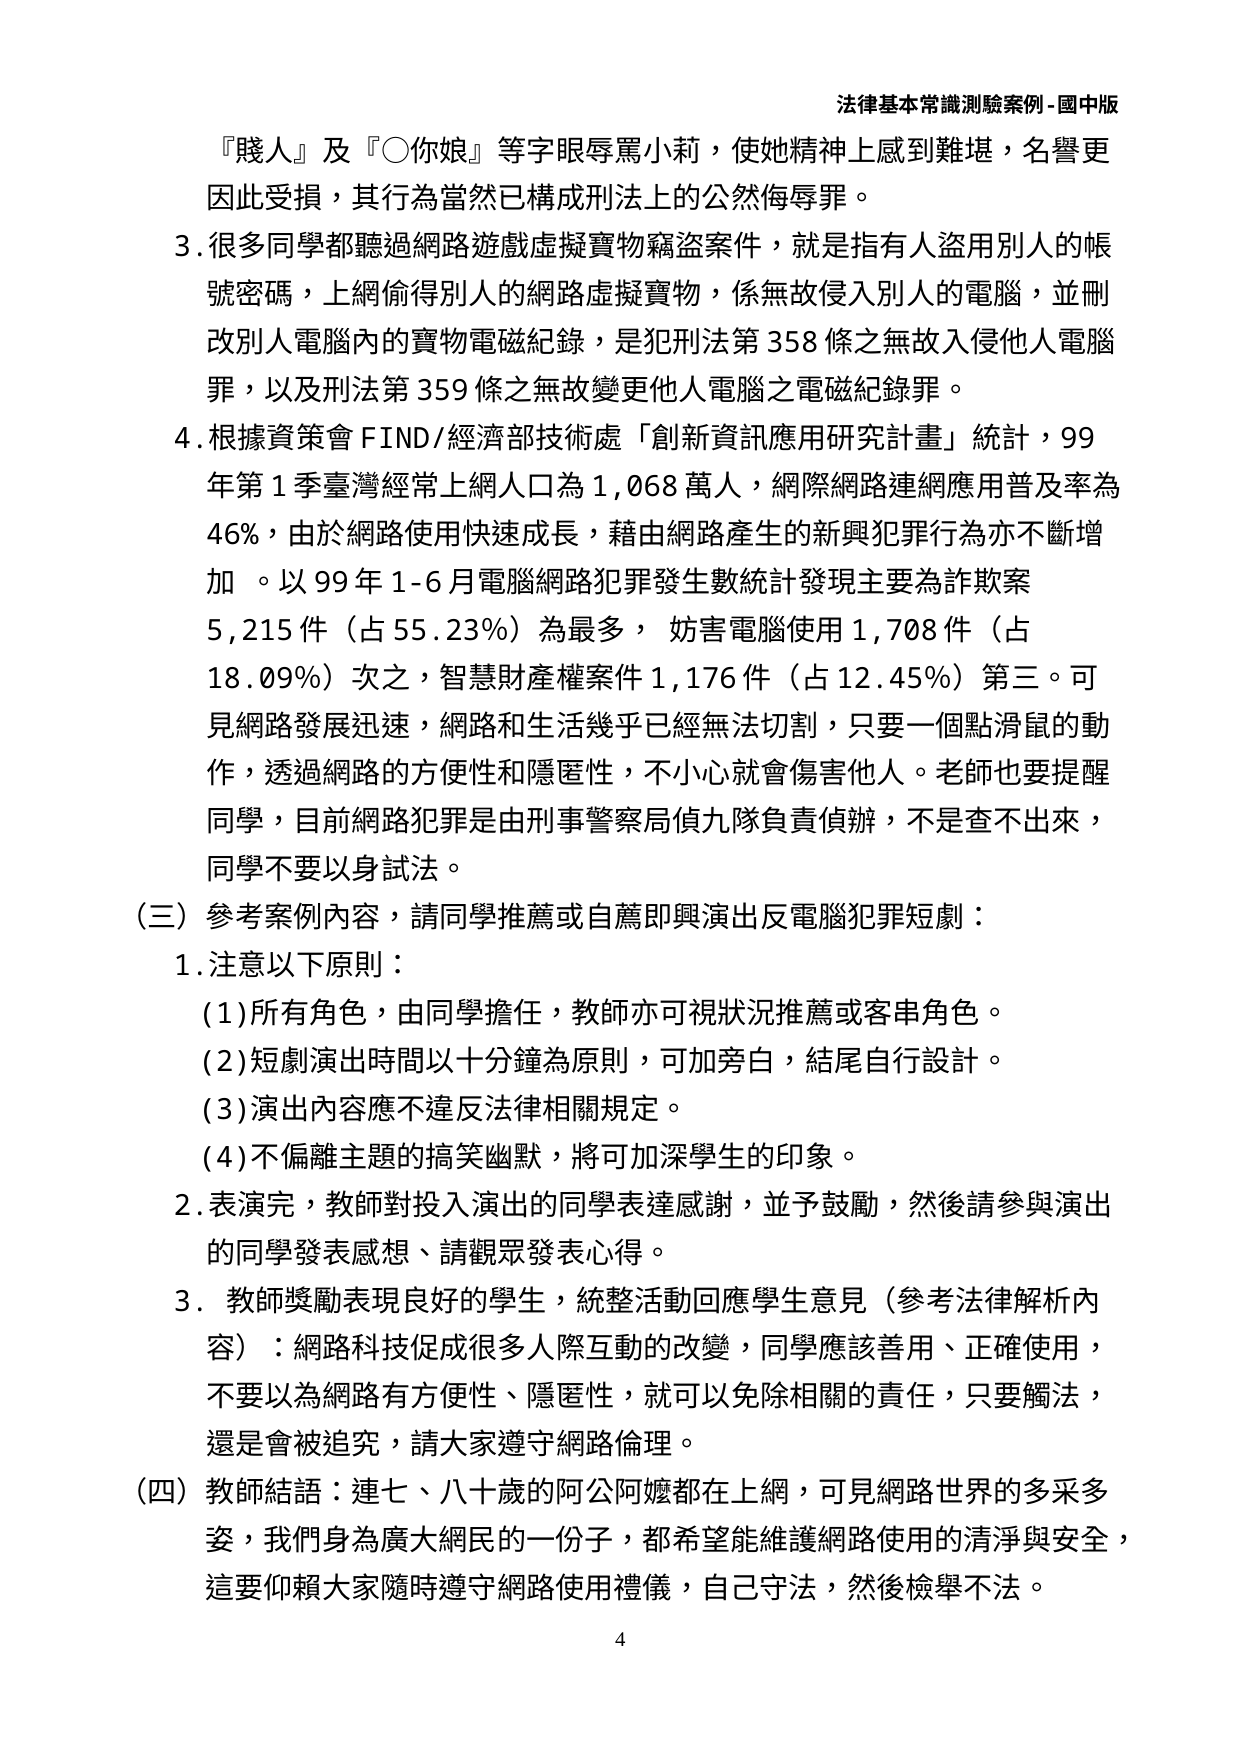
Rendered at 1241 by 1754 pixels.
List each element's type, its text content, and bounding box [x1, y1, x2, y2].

text 4.根據資策會FIND/經濟部技術處「創新資訊應用研究計畫」統計，99年第1季臺灣經常上網人口為1,068萬人，網際網路連網應用普及率為46%，由於網路使用快速成長，藉由網路產生的新興犯罪行為亦不斷增加 。以99年1-6月電腦網路犯罪發生數統計發現主要為詐欺案5,215件（占55.23％）為最多， 妨害電腦使用1,708件（占18.09％）次之，智慧財產權案件1,176件（占12.45％）第三。可見網路發展迅速，網路和生活幾乎已經無法切割，只要一個點滑鼠的動作，透過網路的方便性和隱匿性，不小心就會傷害他人。老師也要提醒同學，目前網路犯罪是由刑事警察局偵九隊負責偵辦，不是查不出來，同學不要以身試法。 [173, 410, 1122, 889]
text 這要仰賴大家隨時遵守網路使用禮儀，自己守法，然後檢舉不法。 [205, 1560, 1122, 1608]
text （三）參考案例內容，請同學推薦或自薦即興演出反電腦犯罪短劇： [118, 889, 1122, 937]
text 3.很多同學都聽過網路遊戲虛擬寶物竊盜案件，就是指有人盜用別人的帳號密碼，上網偷得別人的網路虛擬寶物，係無故侵入別人的電腦，並刪改別人電腦內的寶物電磁紀錄，是犯刑法第358條之無故入侵他人電腦罪，以及刑法第359條之無故變更他人電腦之電磁紀錄罪。 [173, 218, 1122, 410]
text (1)所有角色，由同學擔任，教師亦可視狀況推薦或客串角色。 [198, 985, 1122, 1033]
text (4)不偏離主題的搞笑幽默，將可加深學生的印象。 [198, 1129, 1122, 1177]
text 3. 教師獎勵表現良好的學生，統整活動回應學生意見（參考法律解析內容）：網路科技促成很多人際互動的改變，同學應該善用、正確使用，不要以為網路有方便性、隱匿性，就可以免除相關的責任，只要觸法，還是會被追究，請大家遵守網路倫理。 [173, 1273, 1122, 1464]
text (3)演出內容應不違反法律相關規定。 [198, 1081, 1122, 1129]
text 『賤人』及『○你娘』等字眼辱罵小莉，使她精神上感到難堪，名譽更因此受損，其行為當然已構成刑法上的公然侮辱罪。 [173, 123, 1122, 218]
text （四）教師結語：連七、八十歲的阿公阿嬤都在上網，可見網路世界的多采多 [118, 1464, 1122, 1512]
text 2.表演完，教師對投入演出的同學表達感謝，並予鼓勵，然後請參與演出的同學發表感想、請觀眾發表心得。 [173, 1177, 1122, 1273]
text 1.注意以下原則： [173, 937, 1122, 985]
text 姿，我們身為廣大網民的一份子，都希望能維護網路使用的清淨與安全， [205, 1512, 1122, 1560]
text (2)短劇演出時間以十分鐘為原則，可加旁白，結尾自行設計。 [198, 1033, 1122, 1081]
